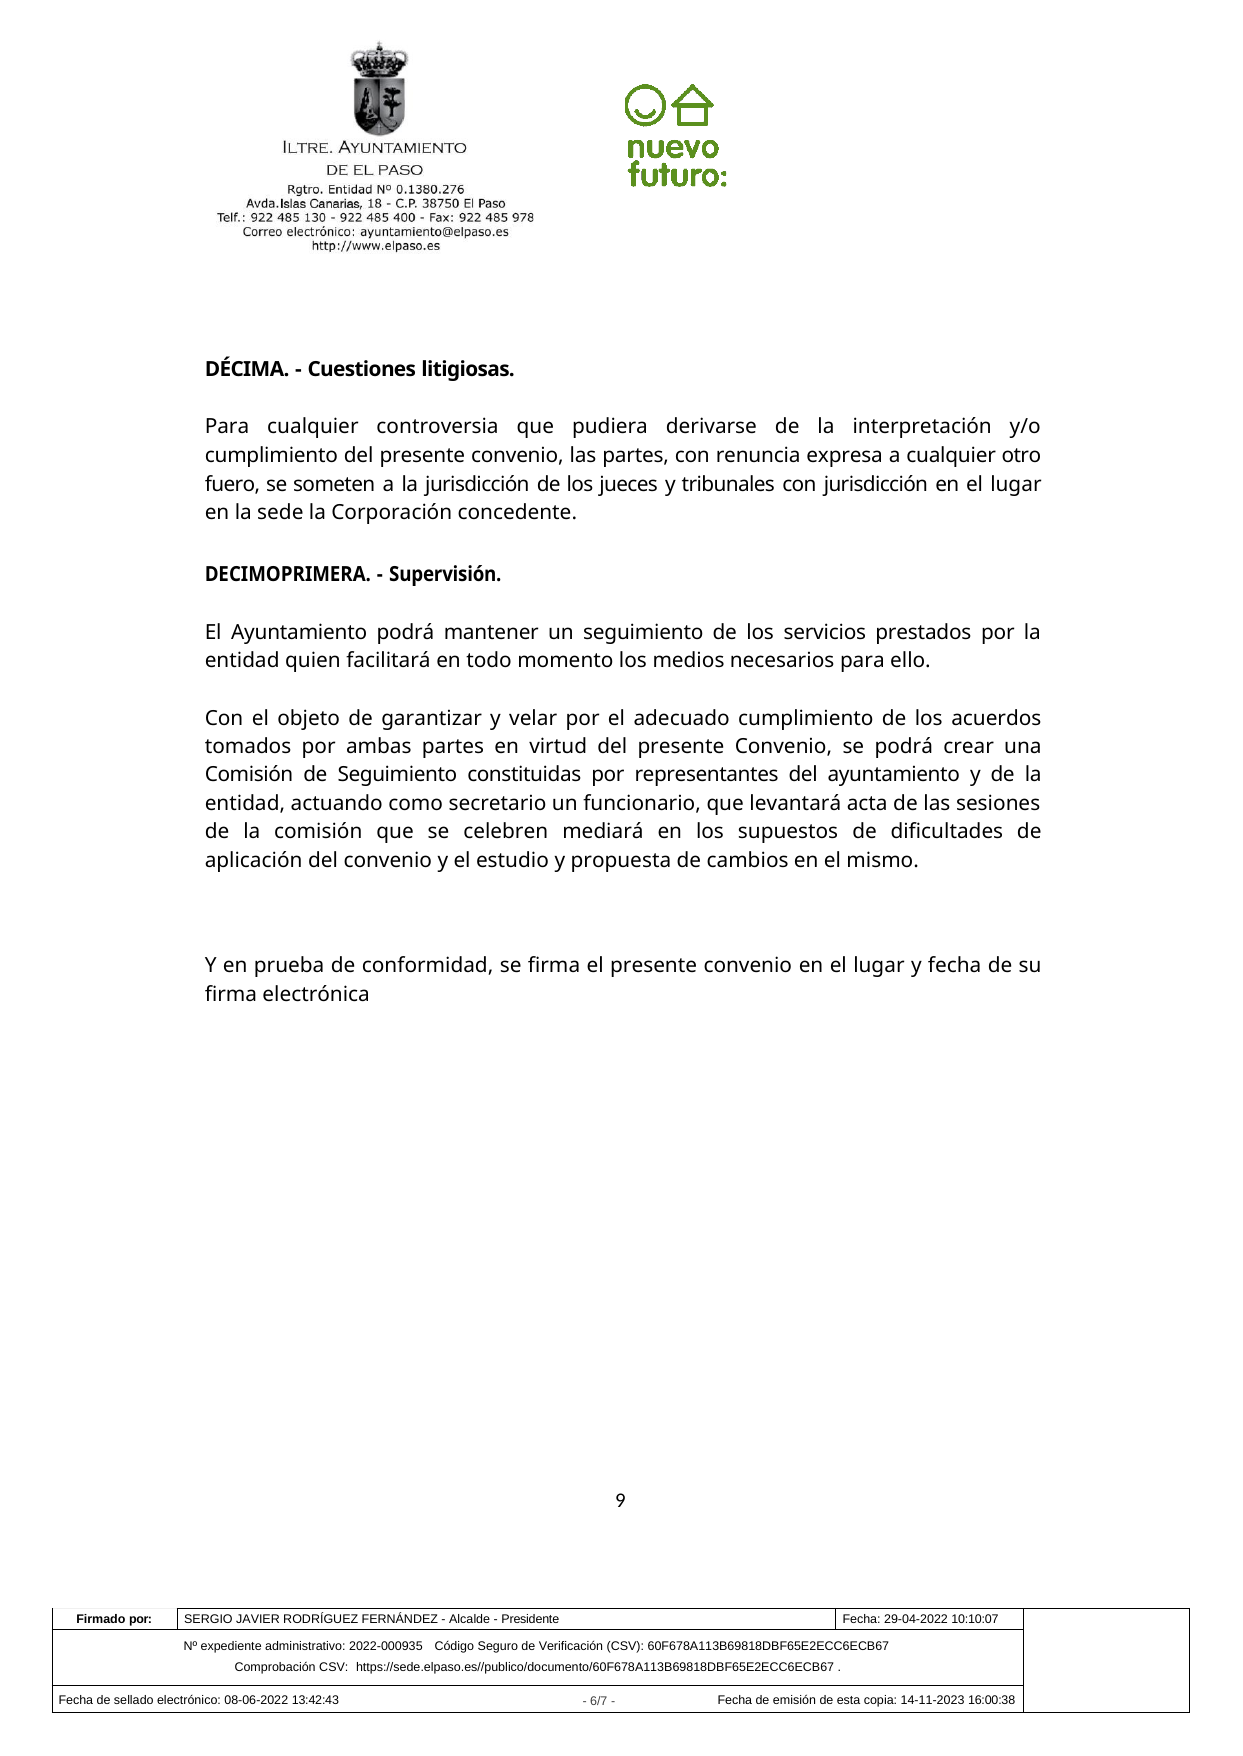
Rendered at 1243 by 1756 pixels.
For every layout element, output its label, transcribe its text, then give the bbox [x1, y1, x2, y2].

text Y en prueba de conformidad, se firma el presente convenio en el lugar y fecha de su firma electrónica [204, 951, 1041, 1007]
subtitle DECIMOPRIMERA. - Supervisión. [204, 559, 1203, 588]
subtitle DÉCIMA. - Cuestiones litigiosas. [204, 354, 1203, 382]
text El Ayuntamiento podrá mantener un seguimiento de los servicios prestados por la entidad quien facilitará en todo momento los medios necesarios para ello. [204, 617, 1041, 674]
text Para cualquier controversia que pudiera derivarse de la interpretación y/o cumplimiento del presente convenio, las partes, con renuncia expresa a cualquier otro fuero, se someten a la jurisdicción de los jueces y tribunales con jurisdicción en el lugar en la sede la Corporación concedente. [204, 411, 1041, 526]
text Con el objeto de garantizar y velar por el adecuado cumplimiento de los acuerdos tomados por ambas partes en virtud del presente Convenio, se podrá crear una Comisión de Seguimiento constituidas por representantes del ayuntamiento y de la entidad, actuando como secretario un funcionario, que levantará acta de las sesiones de la comisión que se celebren mediará en los supuestos de dificultades de aplicación del convenio y el estudio y propuesta de cambios en el mismo. [204, 703, 1041, 873]
